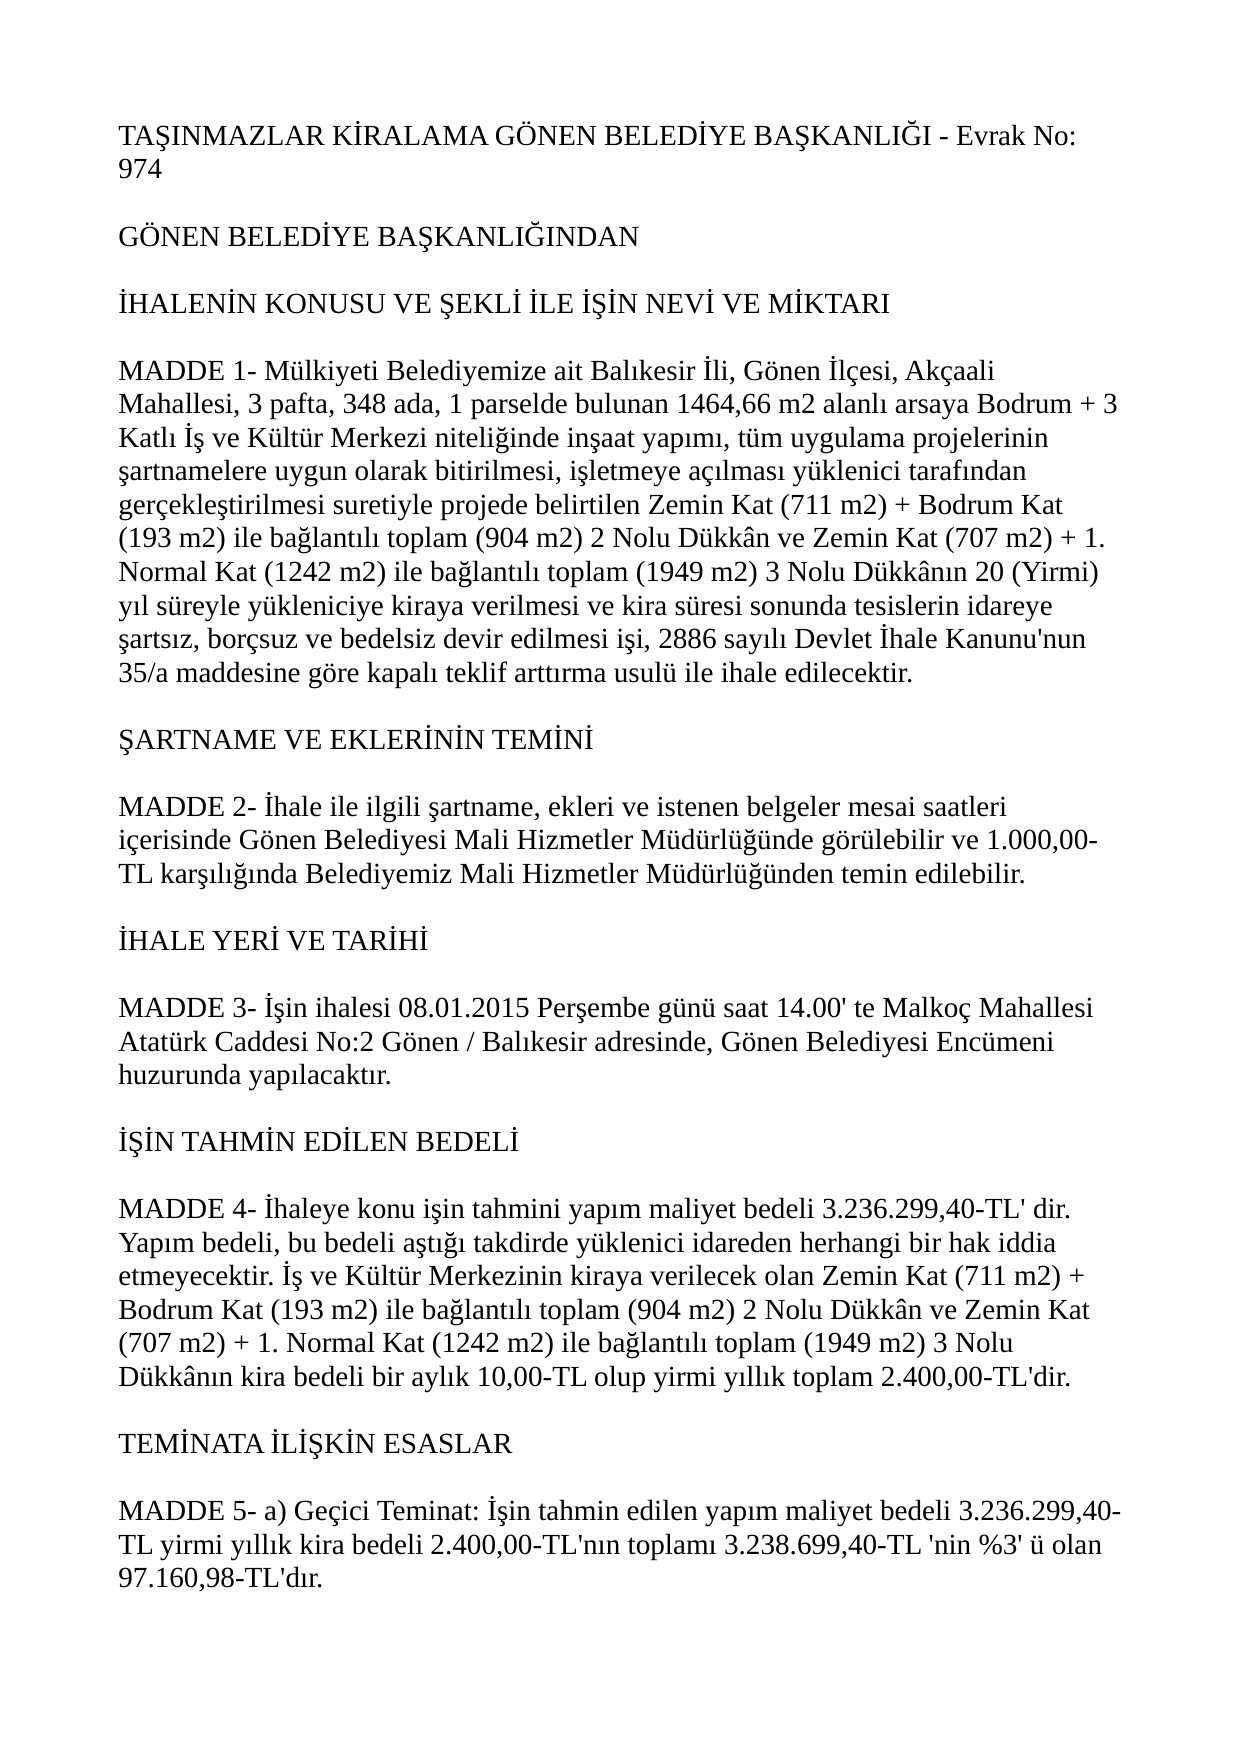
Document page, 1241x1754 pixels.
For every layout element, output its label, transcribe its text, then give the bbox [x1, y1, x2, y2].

text İHALENİN KONUSU VE ŞEKLİ İLE İŞİN NEVİ VE MİKTARI [118, 286, 1122, 319]
text MADDE 5- a) Geçici Teminat: İşin tahmin edilen yapım maliyet bedeli 3.236.299,40-TL yirmi yıllık kira bedeli 2.400,00-TL'nın toplamı 3.238.699,40-TL 'nin %3' ü olan 97.160,98-TL'dır. [118, 1493, 1122, 1594]
text ŞARTNAME VE EKLERİNİN TEMİNİ [118, 722, 1122, 755]
text MADDE 4- İhaleye konu işin tahmini yapım maliyet bedeli 3.236.299,40-TL' dir. Yapım bedeli, bu bedeli aştığı takdirde yüklenici idareden herhangi bir hak iddia etmeyecektir. İş ve Kültür Merkezinin kiraya verilecek olan Zemin Kat (711 m2) + Bodrum Kat (193 m2) ile bağlantılı toplam (904 m2) 2 Nolu Dükkân ve Zemin Kat (707 m2) + 1. Normal Kat (1242 m2) ile bağlantılı toplam (1949 m2) 3 Nolu Dükkânın kira bedeli bir aylık 10,00-TL olup yirmi yıllık toplam 2.400,00-TL'dir. [118, 1191, 1122, 1393]
text MADDE 2- İhale ile ilgili şartname, ekleri ve istenen belgeler mesai saatleri içerisinde Gönen Belediyesi Mali Hizmetler Müdürlüğünde görülebilir ve 1.000,00-TL karşılığında Belediyemiz Mali Hizmetler Müdürlüğünden temin edilebilir. [118, 789, 1122, 889]
text MADDE 3- İşin ihalesi 08.01.2015 Perşembe günü saat 14.00' te Malkoç Mahallesi Atatürk Caddesi No:2 Gönen / Balıkesir adresinde, Gönen Belediyesi Encümeni huzurunda yapılacaktır. [118, 990, 1122, 1091]
text TAŞINMAZLAR KİRALAMA GÖNEN BELEDİYE BAŞKANLIĞI - Evrak No: 974 [118, 118, 1122, 185]
text TEMİNATA İLİŞKİN ESASLAR [118, 1426, 1122, 1460]
text İHALE YERİ VE TARİHİ [118, 923, 1122, 957]
text İŞİN TAHMİN EDİLEN BEDELİ [118, 1124, 1122, 1158]
text MADDE 1- Mülkiyeti Belediyemize ait Balıkesir İli, Gönen İlçesi, Akçaali Mahallesi, 3 pafta, 348 ada, 1 parselde bulunan 1464,66 m2 alanlı arsaya Bodrum + 3 Katlı İş ve Kültür Merkezi niteliğinde inşaat yapımı, tüm uygulama projelerinin şartnamelere uygun olarak bitirilmesi, işletmeye açılması yüklenici tarafından gerçekleştirilmesi suretiyle projede belirtilen Zemin Kat (711 m2) + Bodrum Kat (193 m2) ile bağlantılı toplam (904 m2) 2 Nolu Dükkân ve Zemin Kat (707 m2) + 1. Normal Kat (1242 m2) ile bağlantılı toplam (1949 m2) 3 Nolu Dükkânın 20 (Yirmi) yıl süreyle yükleniciye kiraya verilmesi ve kira süresi sonunda tesislerin idareye şartsız, borçsuz ve bedelsiz devir edilmesi işi, 2886 sayılı Devlet İhale Kanunu'nun 35/a maddesine göre kapalı teklif arttırma usulü ile ihale edilecektir. [118, 353, 1122, 688]
text GÖNEN BELEDİYE BAŞKANLIĞINDAN [118, 219, 1122, 252]
